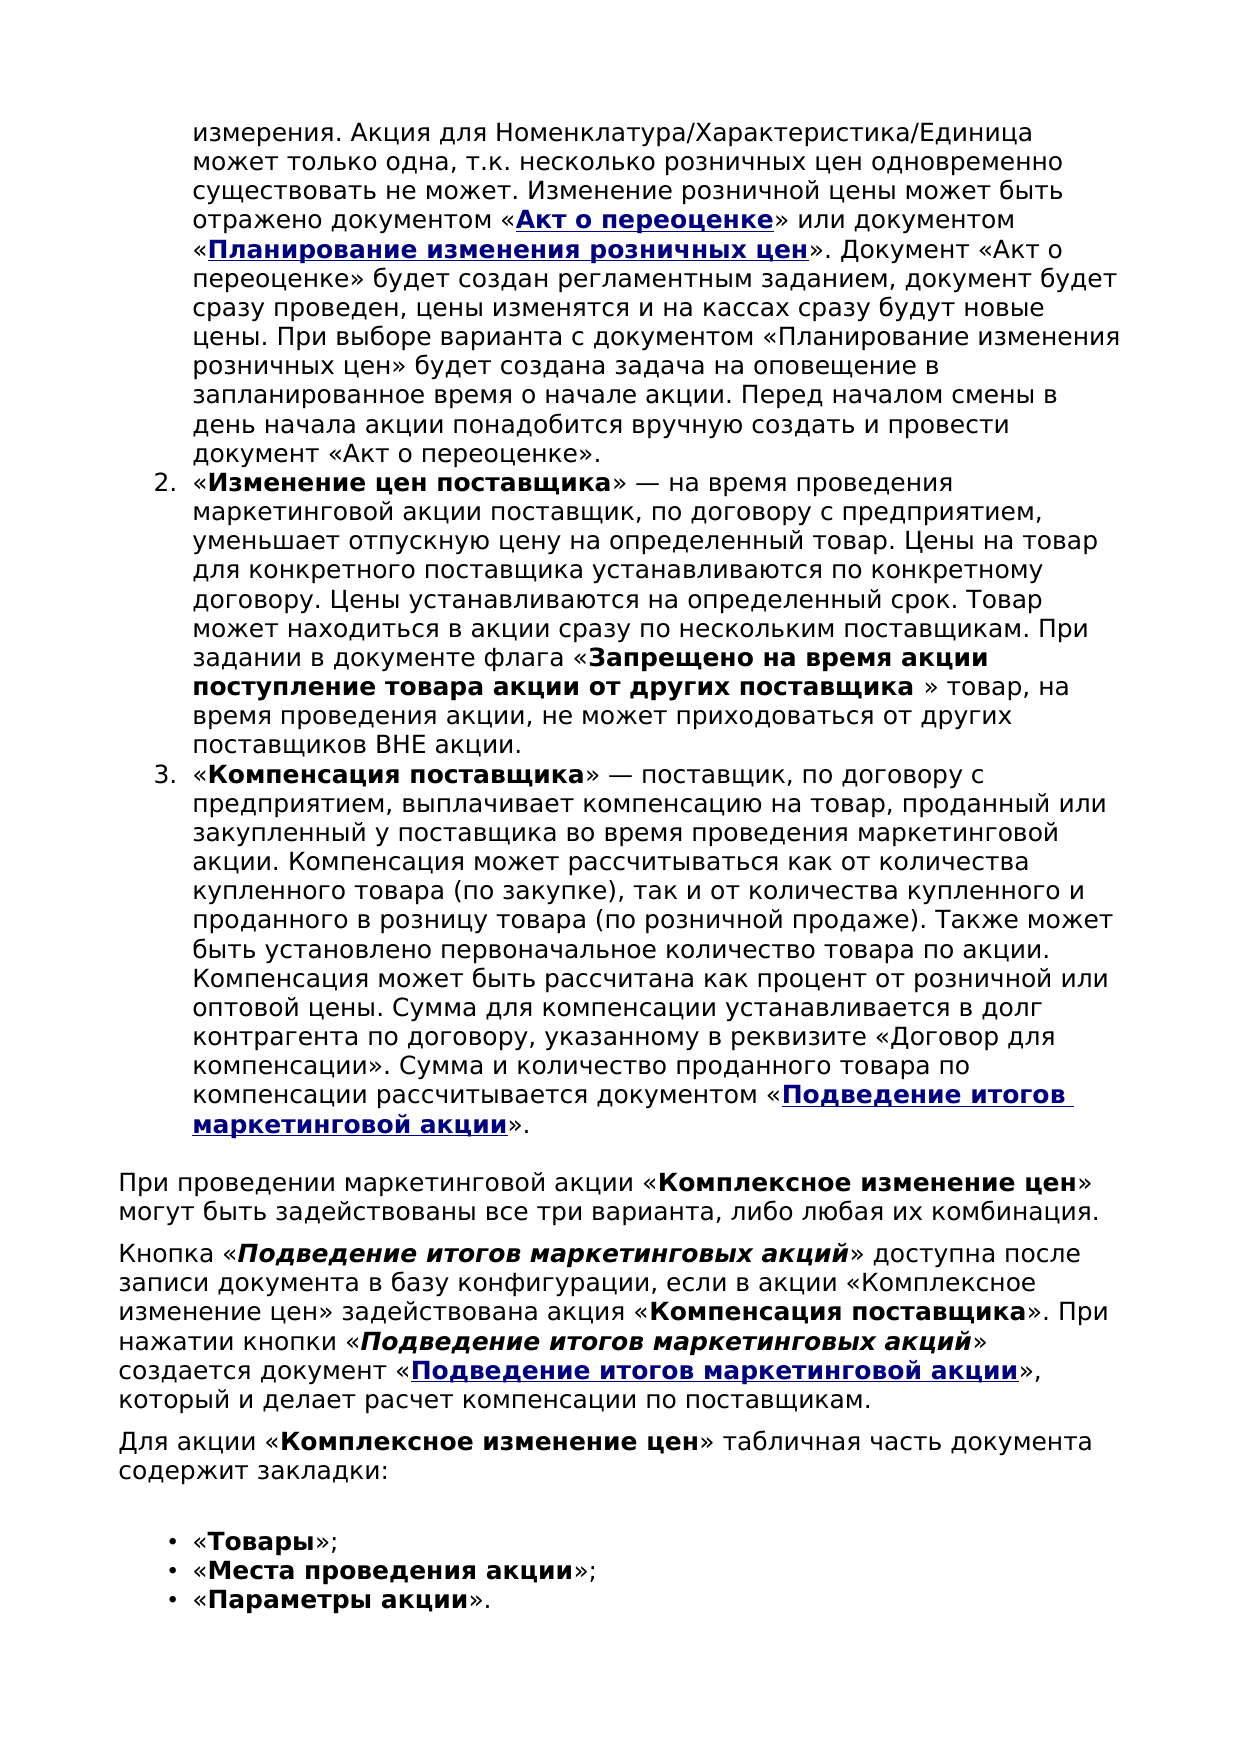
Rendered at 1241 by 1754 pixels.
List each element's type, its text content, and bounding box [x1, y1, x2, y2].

text Кнопка «Подведение итогов маркетинговых акций» доступна после записи документа в базу конфигурации, если в акции «Комплексное изменение цен» задействована акция «Компенсация поставщика». При нажатии кнопки «Подведение итогов маркетинговых акций» создается документ «Подведение итогов маркетинговой акции», который и делает расчет компенсации по поставщикам. [118, 1239, 1122, 1414]
text При проведении маркетинговой акции «Комплексное изменение цен» могут быть задействованы все три варианта, либо любая их комбинация. [118, 1168, 1122, 1227]
list измерения. Акция для Номенклатура/Характеристика/Единица может только одна, т.к. несколько розничных цен одновременно существовать не может. Изменение розничной цены может быть отражено документом «Акт о переоценке» или документом «Планирование изменения розничных цен». Документ «Акт о переоценке» будет создан регламентным заданием, документ будет сразу проведен, цены изменятся и на кассах сразу будут новые цены. При выборе варианта с документом «Планирование изменения розничных цен» будет создана задача на оповещение в запланированное время о начале акции. Перед началом смены в день начала акции понадобится вручную создать и провести документ «Акт о переоценке». [177, 118, 1122, 468]
text Для акции «Комплексное изменение цен» табличная часть документа содержит закладки: [118, 1427, 1122, 1485]
list «Места проведения акции»; [177, 1556, 1122, 1585]
list «Товары»; [177, 1527, 1122, 1556]
list «Компенсация поставщика» — поставщик, по договору с предприятием, выплачивает компенсацию на товар, проданный или закупленный у поставщика во время проведения маркетинговой акции. Компенсация может рассчитываться как от количества купленного товара (по закупке), так и от количества купленного и проданного в розницу товара (по розничной продаже). Также может быть установлено первоначальное количество товара по акции. Компенсация может быть рассчитана как процент от розничной или оптовой цены. Сумма для компенсации устанавливается в долг контрагента по договору, указанному в реквизите «Договор для компенсации». Сумма и количество проданного товара по компенсации рассчитывается документом «Подведение итогов маркетинговой акции». [177, 760, 1122, 1139]
list «Изменение цен поставщика» — на время проведения маркетинговой акции поставщик, по договору с предприятием, уменьшает отпускную цену на определенный товар. Цены на товар для конкретного поставщика устанавливаются по конкретному договору. Цены устанавливаются на определенный срок. Товар может находиться в акции сразу по нескольким поставщикам. При задании в документе флага «Запрещено на время акции поступление товара акции от других поставщика » товар, на время проведения акции, не может приходоваться от других поставщиков ВНЕ акции. [177, 468, 1122, 760]
list «Параметры акции». [177, 1585, 1122, 1614]
